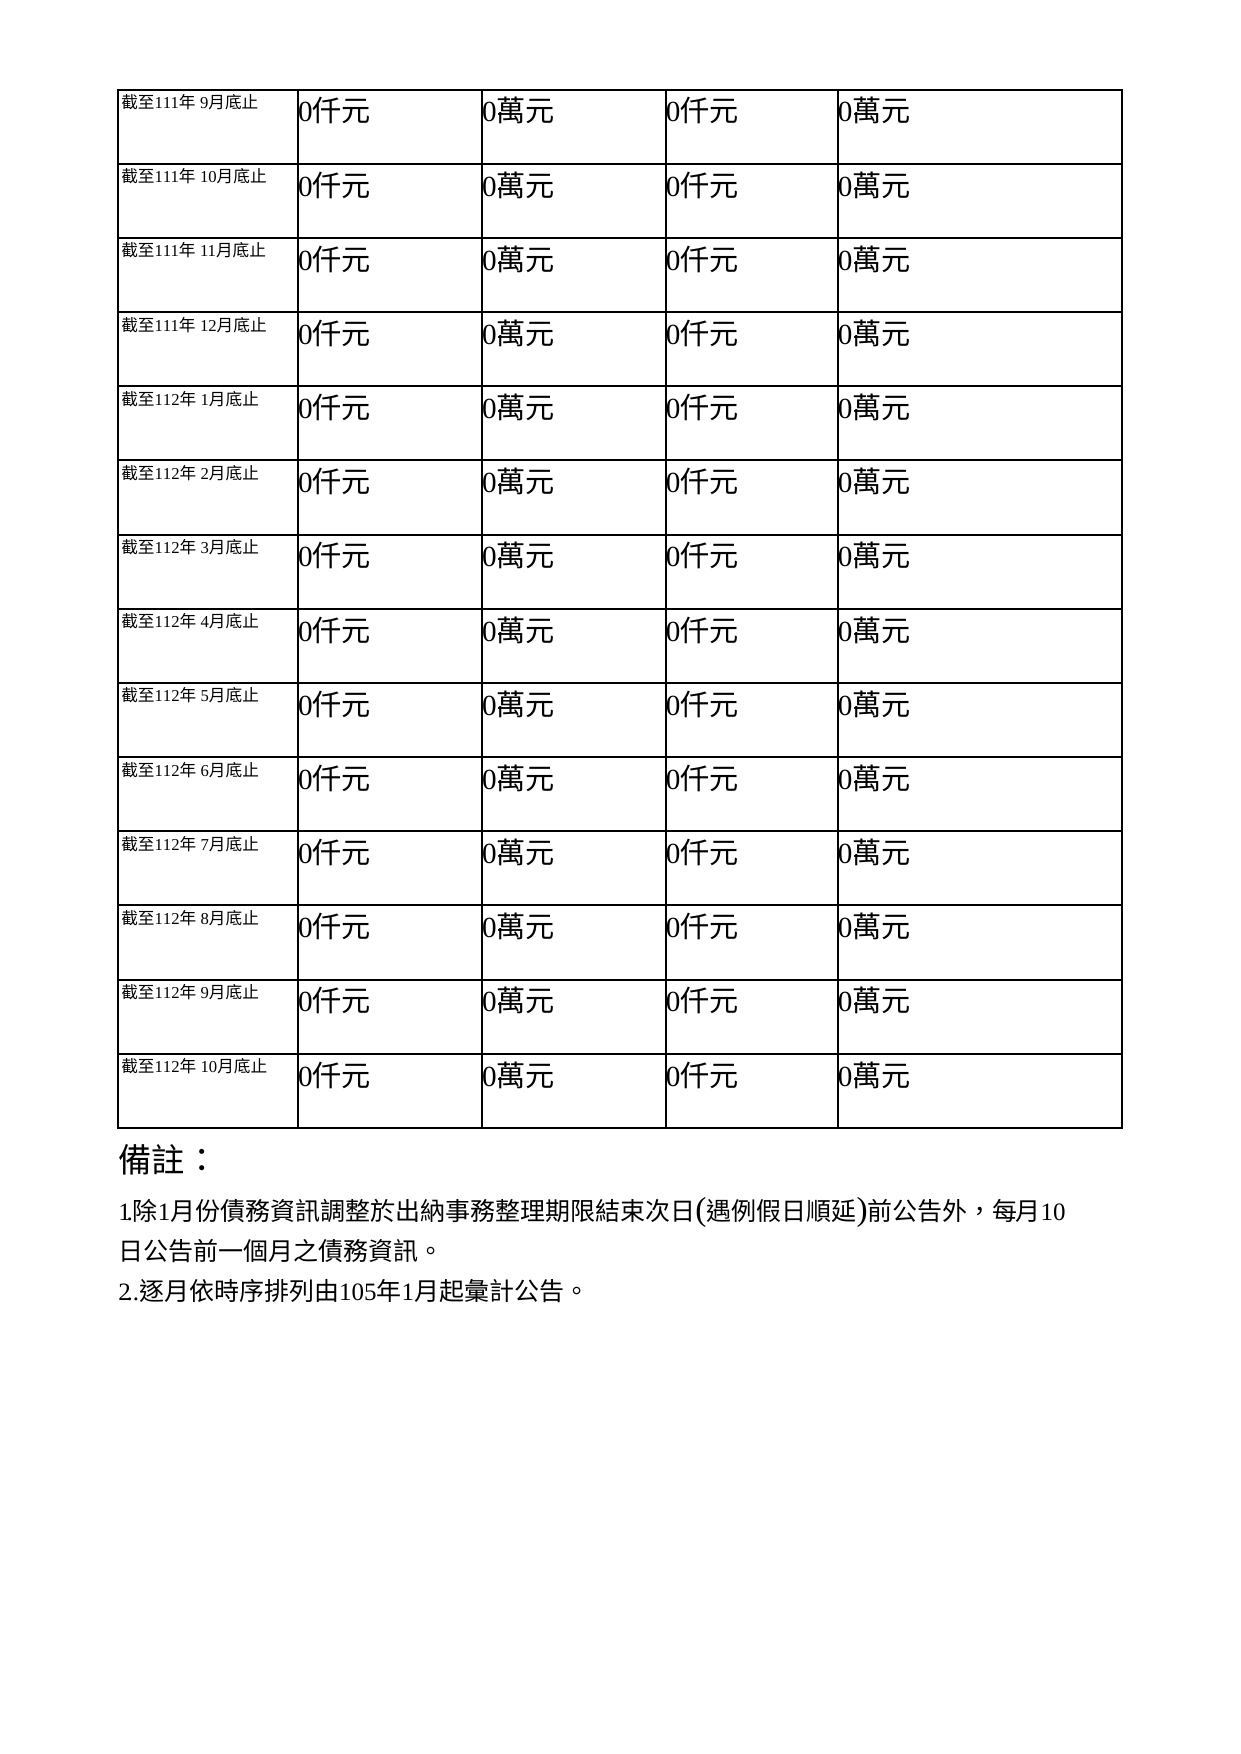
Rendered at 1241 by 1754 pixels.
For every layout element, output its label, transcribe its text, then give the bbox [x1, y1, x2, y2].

table_cell 截至111年 11月底止 [119, 239, 297, 311]
table_cell 0仟元 [299, 165, 481, 237]
table_cell 截至112年 1月底止 [119, 387, 297, 459]
table_cell 0萬元 [483, 536, 665, 608]
table_cell 0仟元 [667, 684, 837, 756]
table_cell 0仟元 [667, 536, 837, 608]
table_cell 0萬元 [839, 684, 1121, 756]
table_cell 0萬元 [839, 165, 1121, 237]
table_cell 0仟元 [299, 313, 481, 385]
table_cell 0仟元 [667, 387, 837, 459]
table_cell 0仟元 [299, 610, 481, 682]
table_cell 0仟元 [299, 387, 481, 459]
table_cell 0萬元 [839, 906, 1121, 978]
table_cell 0仟元 [667, 461, 837, 533]
table_cell 0仟元 [299, 239, 481, 311]
table_cell 截至112年 5月底止 [119, 684, 297, 756]
table_cell 0萬元 [483, 165, 665, 237]
table_cell 0仟元 [667, 239, 837, 311]
table_cell 0仟元 [299, 981, 481, 1053]
table_cell 截至112年 9月底止 [119, 981, 297, 1053]
table_cell 截至111年 9月底止 [119, 91, 297, 163]
table_cell 0萬元 [839, 536, 1121, 608]
table_cell 0仟元 [299, 906, 481, 978]
table_cell 0萬元 [483, 981, 665, 1053]
table_cell 截至112年 8月底止 [119, 906, 297, 978]
table_cell 0仟元 [667, 758, 837, 830]
table_cell 0萬元 [839, 832, 1121, 904]
table_cell 0仟元 [299, 684, 481, 756]
table_cell 0萬元 [483, 313, 665, 385]
text 2..逐月依時序排列由105年1月起彙計公告。 [118, 1274, 1122, 1308]
table_cell 0萬元 [483, 461, 665, 533]
table_cell 0萬元 [839, 313, 1121, 385]
table_cell 0萬元 [483, 610, 665, 682]
table_cell 0仟元 [667, 313, 837, 385]
table_cell 0萬元 [483, 239, 665, 311]
table_cell 0萬元 [483, 684, 665, 756]
table_cell 0萬元 [483, 758, 665, 830]
table_cell 0萬元 [839, 461, 1121, 533]
text 備註： [118, 1137, 1122, 1183]
table_cell 0萬元 [839, 239, 1121, 311]
table_cell 0仟元 [299, 536, 481, 608]
table_cell 0仟元 [667, 832, 837, 904]
table_cell 0萬元 [839, 1055, 1121, 1127]
table_cell 0萬元 [839, 981, 1121, 1053]
table_cell 截至112年 4月底止 [119, 610, 297, 682]
table_cell 0仟元 [667, 91, 837, 163]
table_cell 0仟元 [667, 906, 837, 978]
table_cell 截至112年 6月底止 [119, 758, 297, 830]
table_cell 0萬元 [839, 758, 1121, 830]
table_cell 截至111年 12月底止 [119, 313, 297, 385]
table_cell 0萬元 [839, 610, 1121, 682]
table_cell 0萬元 [483, 387, 665, 459]
table_cell 0萬元 [483, 906, 665, 978]
table_cell 0萬元 [839, 387, 1121, 459]
table_cell 0仟元 [667, 165, 837, 237]
table_cell 0萬元 [483, 832, 665, 904]
table_cell 0萬元 [483, 1055, 665, 1127]
table_cell 0仟元 [667, 1055, 837, 1127]
text 1.除1月份債務資訊調整於出納事務整理期限結束次日(遇例假日順延)前公告外，每月10日公告前一個月之債務資訊。 [118, 1189, 1080, 1268]
table_cell 0仟元 [667, 610, 837, 682]
table_cell 0仟元 [667, 981, 837, 1053]
table_cell 截至112年 2月底止 [119, 461, 297, 533]
table_cell 截至111年 10月底止 [119, 165, 297, 237]
table_cell 0仟元 [299, 758, 481, 830]
table_cell 截至112年 7月底止 [119, 832, 297, 904]
table_cell 0仟元 [299, 91, 481, 163]
table_cell 0萬元 [483, 91, 665, 163]
table_cell 0仟元 [299, 832, 481, 904]
table_cell 0仟元 [299, 461, 481, 533]
table_cell 0萬元 [839, 91, 1121, 163]
table_cell 0仟元 [299, 1055, 481, 1127]
table_cell 截至112年 3月底止 [119, 536, 297, 608]
table_cell 截至112年 10月底止 [119, 1055, 297, 1127]
